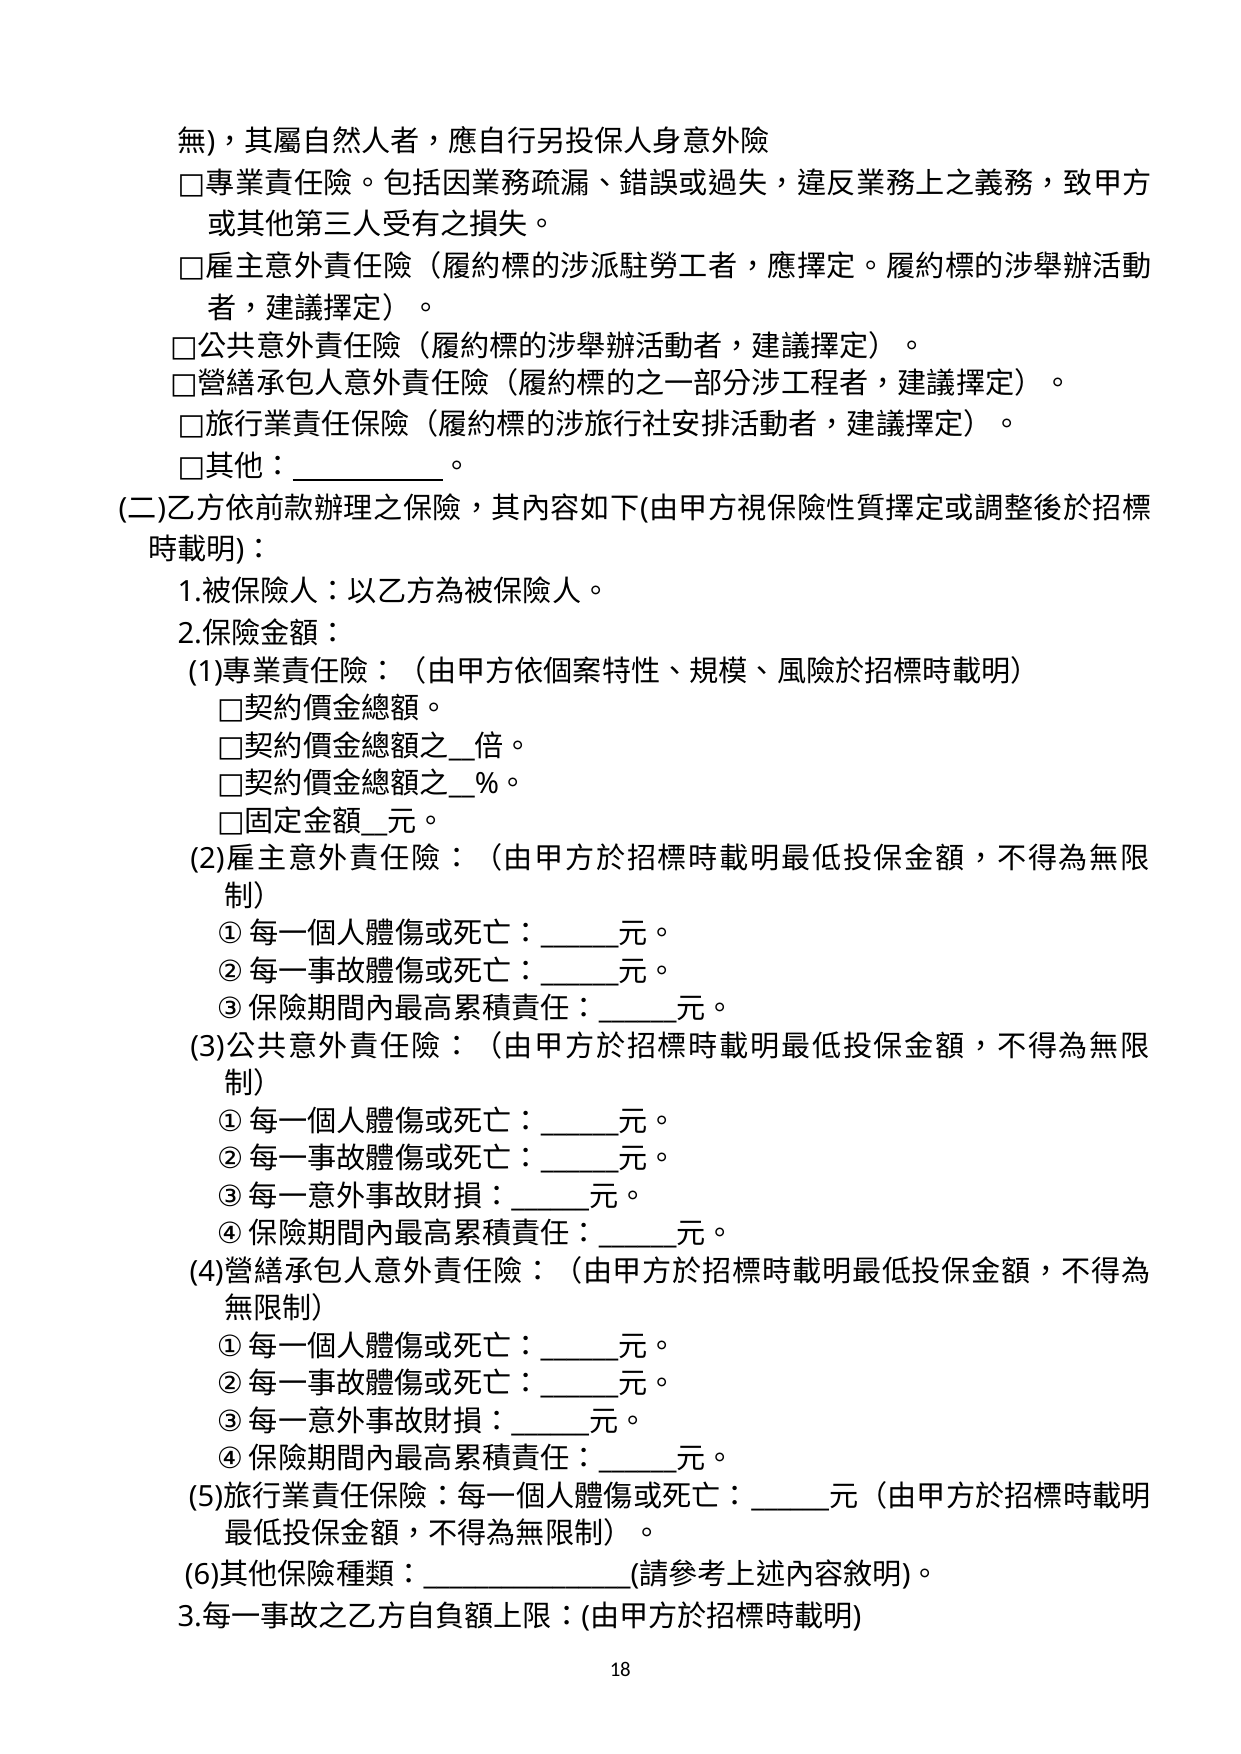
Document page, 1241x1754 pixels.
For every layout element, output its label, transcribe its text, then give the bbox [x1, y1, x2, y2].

text □公共意外責任險（履約標的涉舉辦活動者，建議擇定）。 [162, 326, 1152, 364]
text □專業責任險。包括因業務疏漏、錯誤或過失，違反業務上之義務，致甲方或其他第三人受有之損失。 [177, 160, 1152, 243]
text (1)專業責任險：（由甲方依個案特性、規模、風險於招標時載明） [181, 651, 1152, 689]
text ③每一意外事故財損：______元。 [217, 1176, 1152, 1214]
text 無)，其屬自然人者，應自行另投保人身意外險 [118, 118, 1152, 160]
text (2)雇主意外責任險：（由甲方於招標時載明最低投保金額，不得為無限制） [181, 839, 1152, 914]
text □雇主意外責任險（履約標的涉派駐勞工者，應擇定。履約標的涉舉辦活動者，建議擇定）。 [177, 243, 1152, 326]
text □旅行業責任保險（履約標的涉旅行社安排活動者，建議擇定）。 [177, 401, 1152, 443]
text ①每一個人體傷或死亡：______元。 [217, 1326, 1152, 1364]
text ③每一意外事故財損：______元。 [217, 1401, 1152, 1439]
text ④保險期間內最高累積責任：______元。 [217, 1439, 1152, 1476]
text □固定金額__元。 [217, 801, 1152, 839]
text (6)其他保險種類：________________(請參考上述內容敘明)。 [177, 1551, 1152, 1593]
text (4)營繕承包人意外責任險：（由甲方於招標時載明最低投保金額，不得為無限制） [181, 1251, 1152, 1326]
text ②每一事故體傷或死亡：______元。 [217, 1139, 1152, 1176]
text ④保險期間內最高累積責任：______元。 [217, 1214, 1152, 1251]
text ①每一個人體傷或死亡：______元。 [217, 914, 1152, 951]
text □契約價金總額。 [217, 689, 1152, 726]
text □營繕承包人意外責任險（履約標的之一部分涉工程者，建議擇定）。 [162, 364, 1152, 401]
text □契約價金總額之__%。 [217, 764, 1152, 801]
text 1.被保險人：以乙方為被保險人。 [177, 568, 1152, 610]
text ②每一事故體傷或死亡：______元。 [217, 951, 1152, 989]
text (二)乙方依前款辦理之保險，其內容如下(由甲方視保險性質擇定或調整後於招標時載明)： [118, 485, 1152, 568]
text ③保險期間內最高累積責任：______元。 [217, 989, 1152, 1026]
text 2.保險金額： [177, 610, 1152, 651]
text 3.每一事故之乙方自負額上限：(由甲方於招標時載明) [177, 1593, 1152, 1635]
text (3)公共意外責任險：（由甲方於招標時載明最低投保金額，不得為無限制） [181, 1026, 1152, 1101]
text ②每一事故體傷或死亡：______元。 [217, 1364, 1152, 1401]
text □其他： 。 [177, 443, 1152, 485]
text ①每一個人體傷或死亡：______元。 [217, 1101, 1152, 1139]
text (5)旅行業責任保險：每一個人體傷或死亡：______元（由甲方於招標時載明最低投保金額，不得為無限制）。 [181, 1476, 1152, 1551]
text □契約價金總額之__倍。 [217, 726, 1152, 764]
